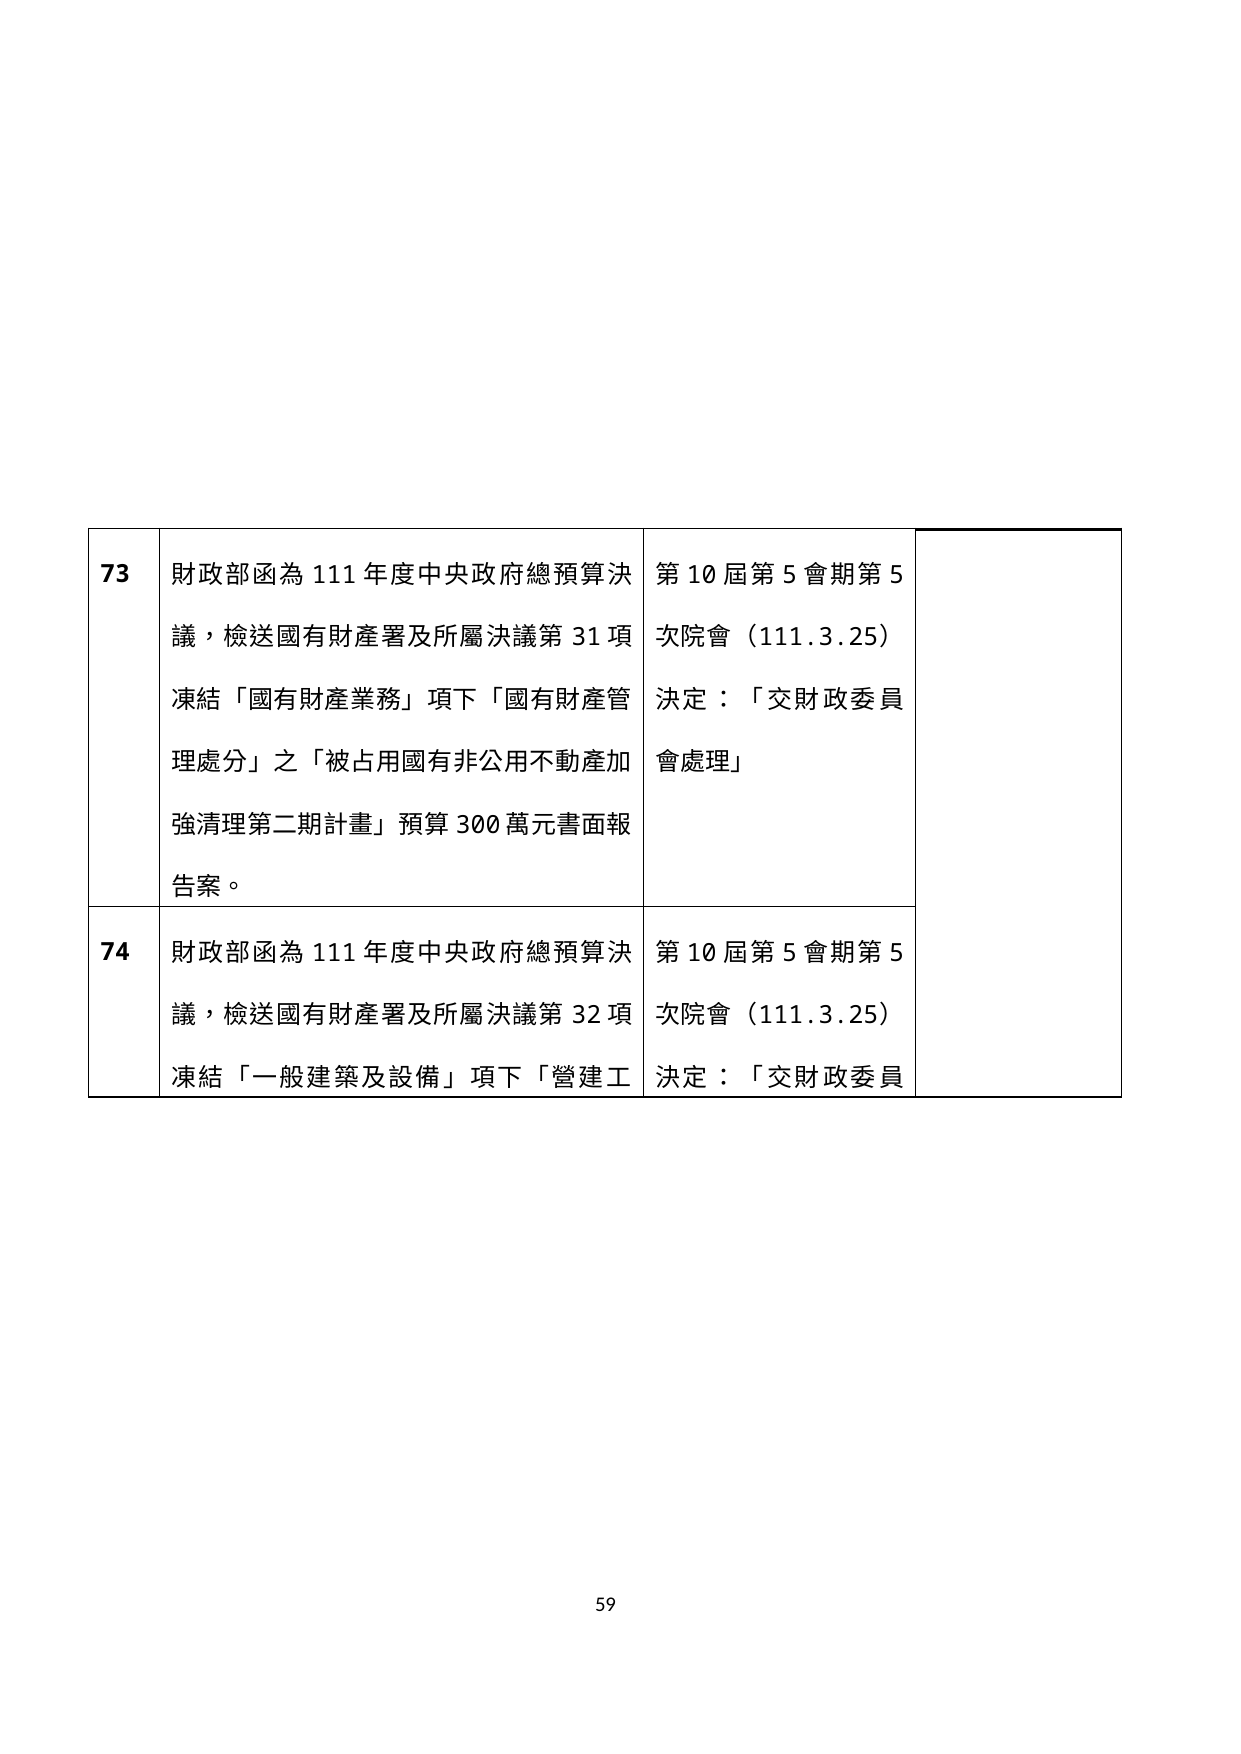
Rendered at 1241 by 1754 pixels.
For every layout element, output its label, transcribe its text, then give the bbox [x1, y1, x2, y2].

table_cell 第10屆第5會期第5次院會（111.3.25）決定：「交財政委員 [644, 907, 915, 1096]
table_cell 第10屆第5會期第5次院會（111.3.25）決定：「交財政委員會處理」 [644, 529, 915, 906]
table_cell [89, 529, 159, 906]
table_cell 財政部函為111年度中央政府總預算決議，檢送國有財產署及所屬決議第32項凍結「一般建築及設備」項下「營建工 [160, 907, 643, 1096]
table_cell 財政部函為111年度中央政府總預算決議，檢送國有財產署及所屬決議第31項凍結「國有財產業務」項下「國有財產管理處分」之「被占用國有非公用不動產加強清理第二期計畫」預算300萬元書面報告案。 [160, 529, 643, 906]
table_cell [916, 531, 1121, 1096]
table_cell [89, 907, 159, 1096]
